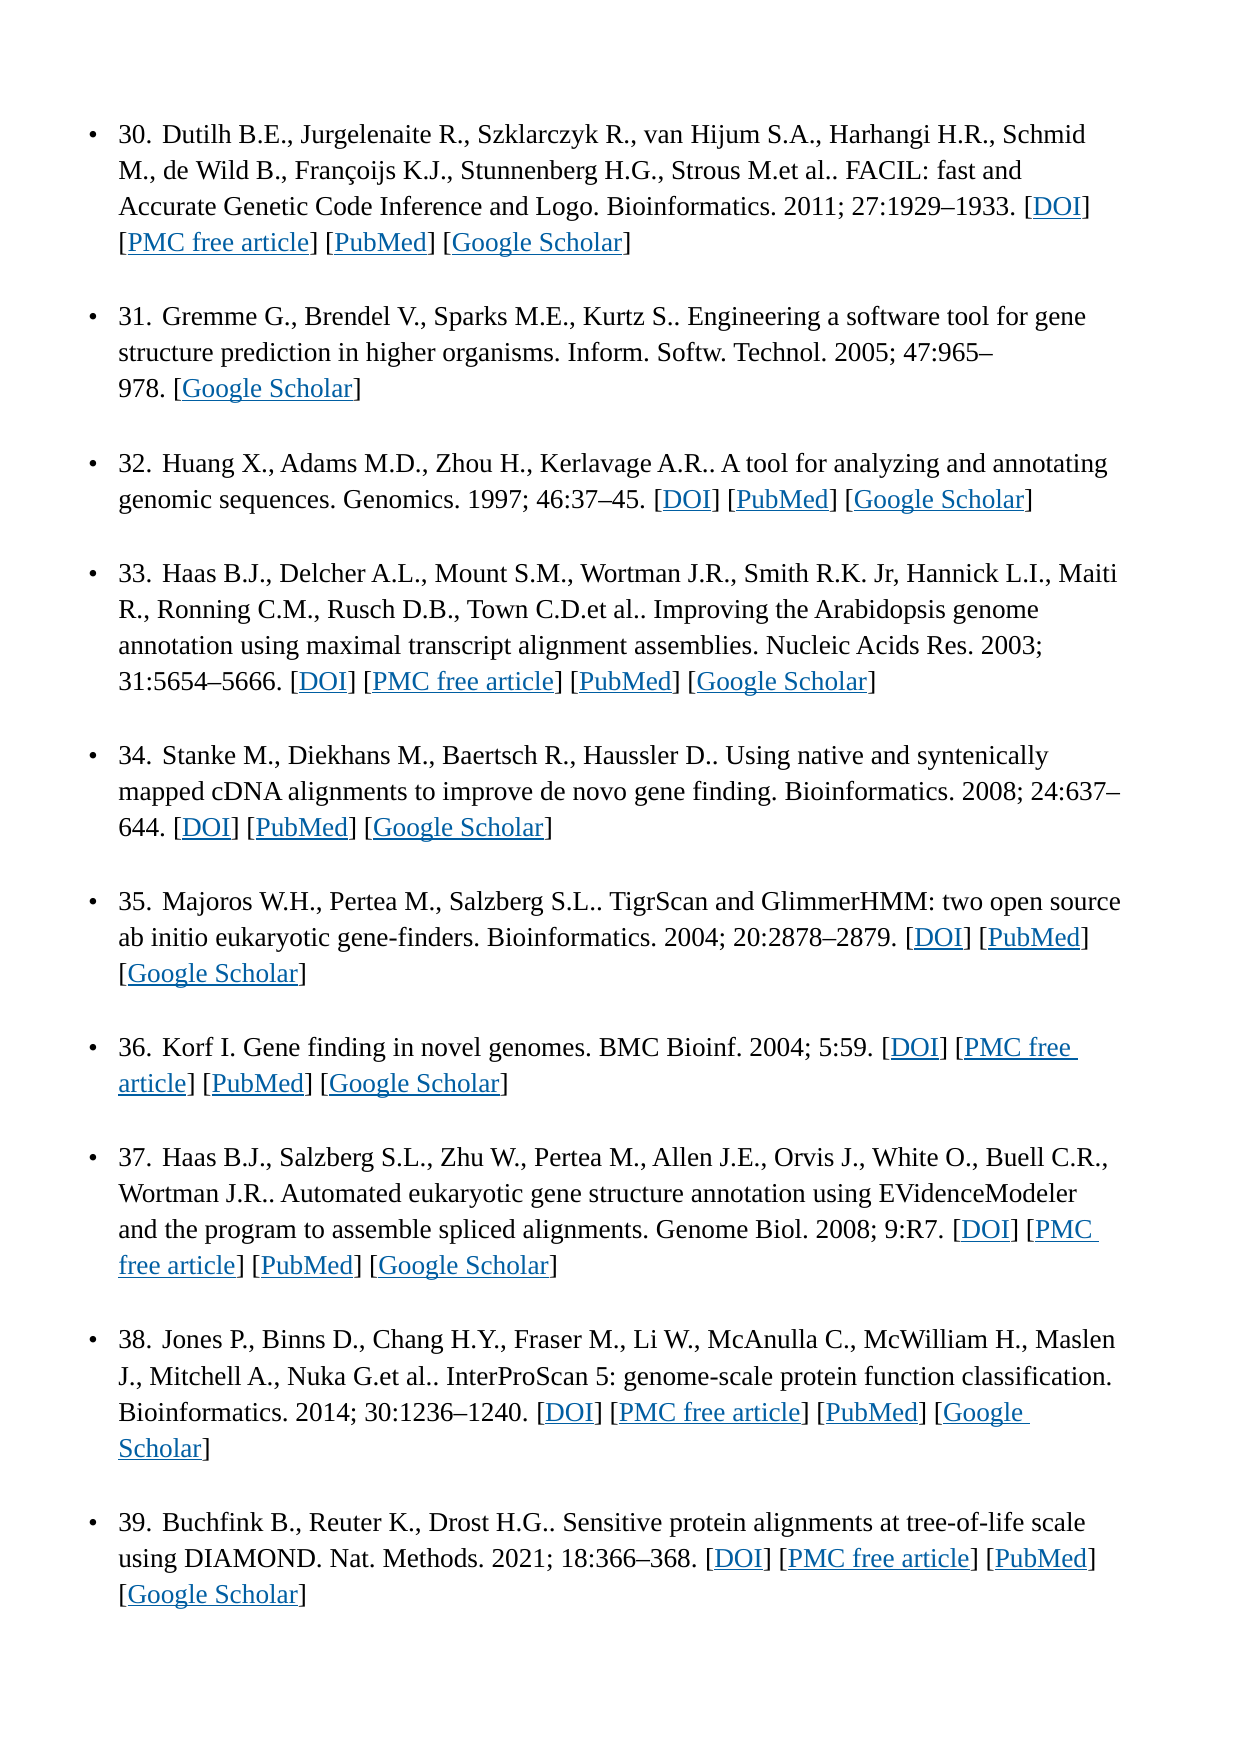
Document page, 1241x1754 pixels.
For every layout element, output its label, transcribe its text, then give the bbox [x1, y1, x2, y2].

list 34. Stanke M., Diekhans M., Baertsch R., Haussler D.. Using native and syntenically mapped cDNA alignments to improve de novo gene finding. Bioinformatics. 2008; 24:637–644. [DOI] [PubMed] [Google Scholar] [118, 739, 1122, 842]
list 39. Buchfink B., Reuter K., Drost H.G.. Sensitive protein alignments at tree-of-life scale using DIAMOND. Nat. Methods. 2021; 18:366–368. [DOI] [PMC free article] [PubMed] [Google Scholar] [118, 1506, 1122, 1609]
list 35. Majoros W.H., Pertea M., Salzberg S.L.. TigrScan and GlimmerHMM: two open source ab initio eukaryotic gene-finders. Bioinformatics. 2004; 20:2878–2879. [DOI] [PubMed] [Google Scholar] [118, 885, 1122, 988]
list 32. Huang X., Adams M.D., Zhou H., Kerlavage A.R.. A tool for analyzing and annotating genomic sequences. Genomics. 1997; 46:37–45. [DOI] [PubMed] [Google Scholar] [118, 446, 1122, 514]
list 36. Korf I. Gene finding in novel genomes. BMC Bioinf. 2004; 5:59. [DOI] [PMC free article] [PubMed] [Google Scholar] [118, 1031, 1122, 1098]
list 31. Gremme G., Brendel V., Sparks M.E., Kurtz S.. Engineering a software tool for gene structure prediction in higher organisms. Inform. Softw. Technol. 2005; 47:965–978. [Google Scholar] [118, 300, 1122, 404]
list 30. Dutilh B.E., Jurgelenaite R., Szklarczyk R., van Hijum S.A., Harhangi H.R., Schmid M., de Wild B., Françoijs K.J., Stunnenberg H.G., Strous M.et al.. FACIL: fast and Accurate Genetic Code Inference and Logo. Bioinformatics. 2011; 27:1929–1933. [DOI] [PMC free article] [PubMed] [Google Scholar] [118, 118, 1122, 258]
list 33. Haas B.J., Delcher A.L., Mount S.M., Wortman J.R., Smith R.K. Jr, Hannick L.I., Maiti R., Ronning C.M., Rusch D.B., Town C.D.et al.. Improving the Arabidopsis genome annotation using maximal transcript alignment assemblies. Nucleic Acids Res. 2003; 31:5654–5666. [DOI] [PMC free article] [PubMed] [Google Scholar] [118, 557, 1122, 696]
list 38. Jones P., Binns D., Chang H.Y., Fraser M., Li W., McAnulla C., McWilliam H., Maslen J., Mitchell A., Nuka G.et al.. InterProScan 5: genome-scale protein function classification. Bioinformatics. 2014; 30:1236–1240. [DOI] [PMC free article] [PubMed] [Google Scholar] [118, 1323, 1122, 1463]
list 37. Haas B.J., Salzberg S.L., Zhu W., Pertea M., Allen J.E., Orvis J., White O., Buell C.R., Wortman J.R.. Automated eukaryotic gene structure annotation using EVidenceModeler and the program to assemble spliced alignments. Genome Biol. 2008; 9:R7. [DOI] [PMC free article] [PubMed] [Google Scholar] [118, 1141, 1122, 1281]
